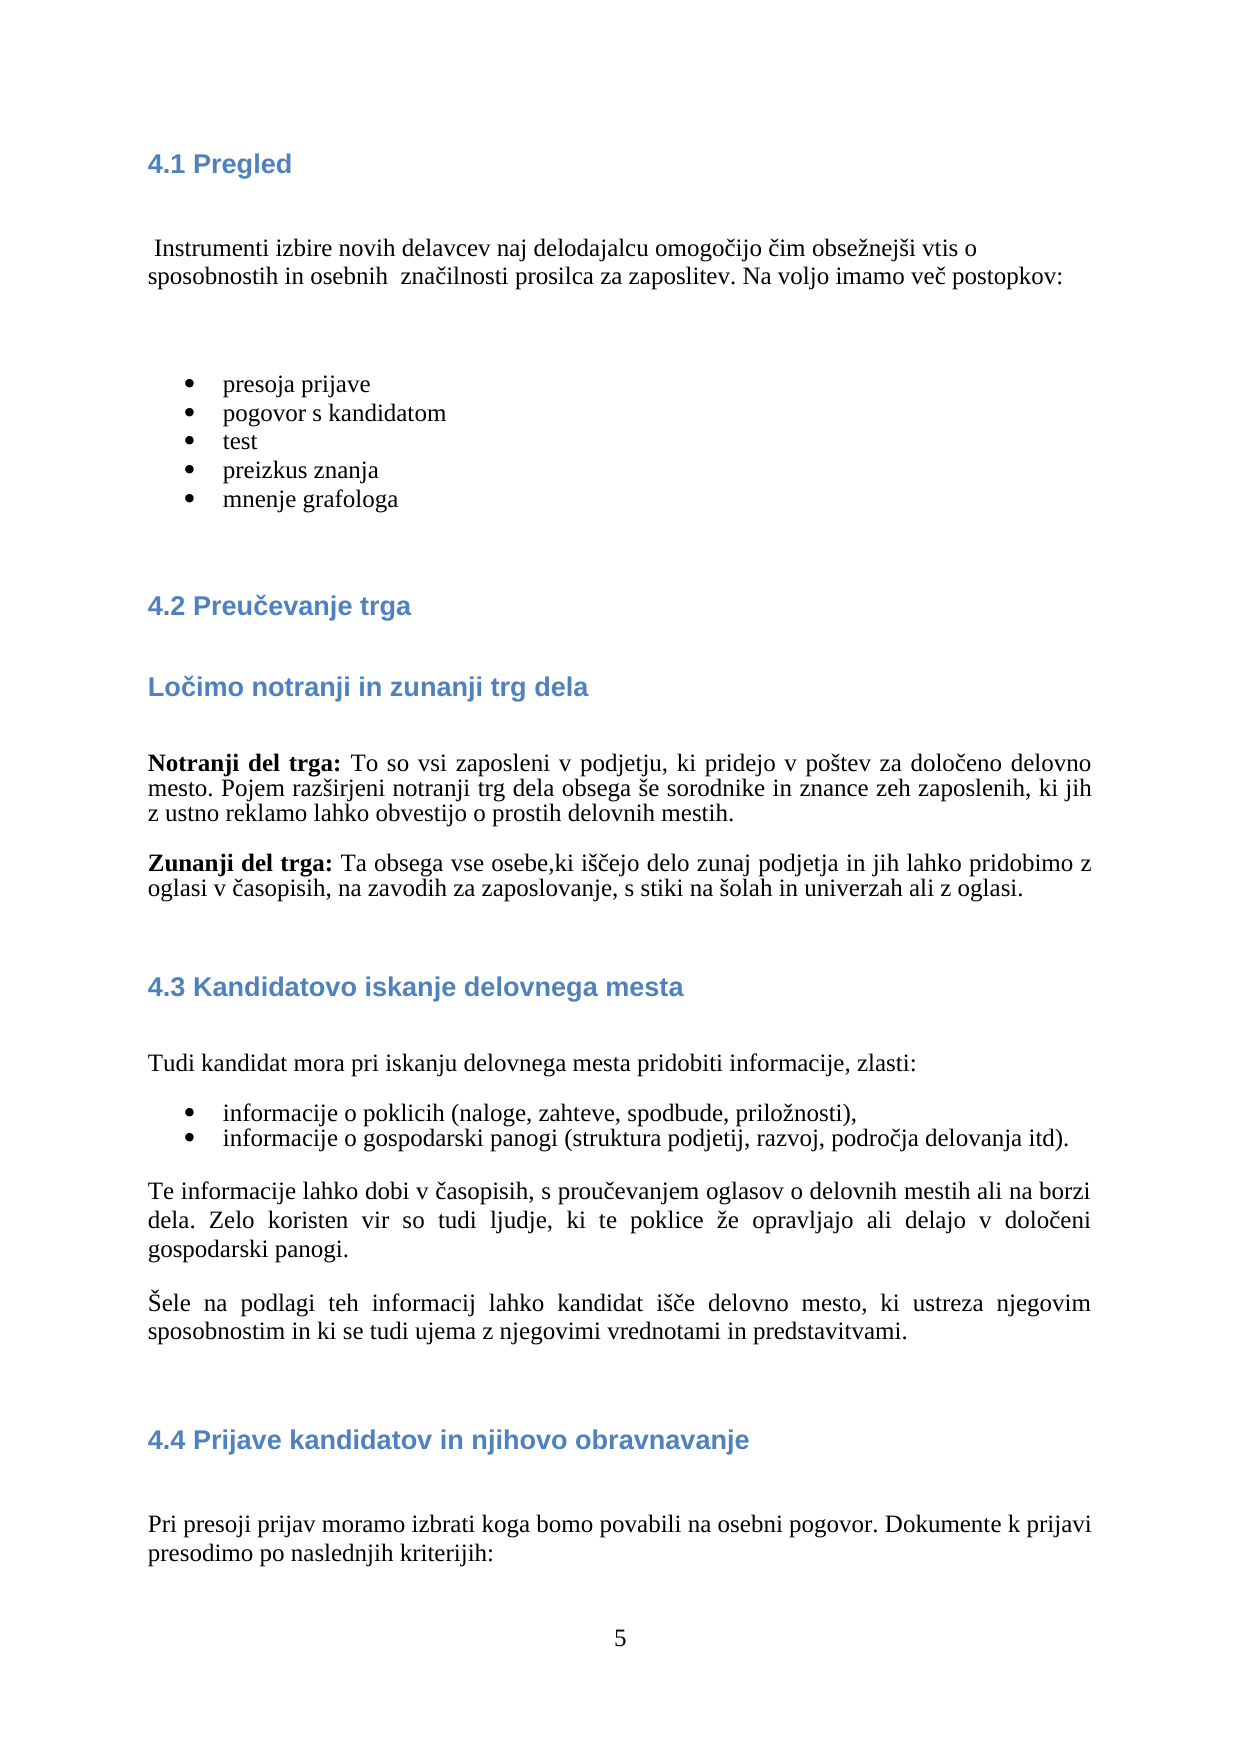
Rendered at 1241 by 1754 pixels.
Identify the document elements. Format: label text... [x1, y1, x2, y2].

list mnenje grafologa [185, 484, 1093, 513]
list pogovor s kandidatom [185, 398, 1093, 426]
subtitle 4.1 Pregled [148, 148, 1093, 179]
text Instrumenti izbire novih delavcev naj delodajalcu omogočijo čim obsežnejši vtis o sposobnostih in osebnih značilnosti prosilca za zaposlitev. Na voljo imamo več postopkov: [148, 233, 1093, 290]
text Pri presoji prijav moramo izbrati koga bomo povabili na osebni pogovor. Dokumente k prijavi presodimo po naslednjih kriterijih: [148, 1509, 1093, 1566]
list informacije o gospodarski panogi (struktura podjetij, razvoj, področja delovanja itd). [185, 1126, 1093, 1151]
list test [185, 426, 1093, 455]
text Zunanji del trga: Ta obsega vse osebe,ki iščejo delo zunaj podjetja in jih lahko pridobimo z oglasi v časopisih, na zavodih za zaposlovanje, s stiki na šolah in univerzah ali z oglasi. [148, 851, 1093, 901]
subtitle Ločimo notranji in zunanji trg dela [148, 676, 1093, 701]
text Šele na podlagi teh informacij lahko kandidat išče delovno mesto, ki ustreza njegovim sposobnostim in ki se tudi ujema z njegovimi vrednotami in predstavitvami. [148, 1288, 1093, 1345]
subtitle 4.3 Kandidatovo iskanje delovnega mesta [148, 976, 1093, 1001]
subtitle 4.2 Preučevanje trga [148, 595, 1093, 620]
text Notranji del trga: To so vsi zaposleni v podjetju, ki pridejo v poštev za določeno delovno mesto. Pojem razširjeni notranji trg dela obsega še sorodnike in znance zeh zaposlenih, ki jih z ustno reklamo lahko obvestijo o prostih delovnih mestih. [148, 751, 1093, 826]
list preizkus znanja [185, 455, 1093, 484]
subtitle 4.4 Prijave kandidatov in njihovo obravnavanje [148, 1424, 1093, 1455]
list presoja prijave [185, 369, 1093, 398]
list informacije o poklicih (naloge, zahteve, spodbude, priložnosti), [185, 1101, 1093, 1126]
text Tudi kandidat mora pri iskanju delovnega mesta pridobiti informacije, zlasti: [148, 1051, 1093, 1076]
text Te informacije lahko dobi v časopisih, s proučevanjem oglasov o delovnih mestih ali na borzi dela. Zelo koristen vir so tudi ljudje, ki te poklice že opravljajo ali delajo v določeni gospodarski panogi. [148, 1176, 1093, 1263]
